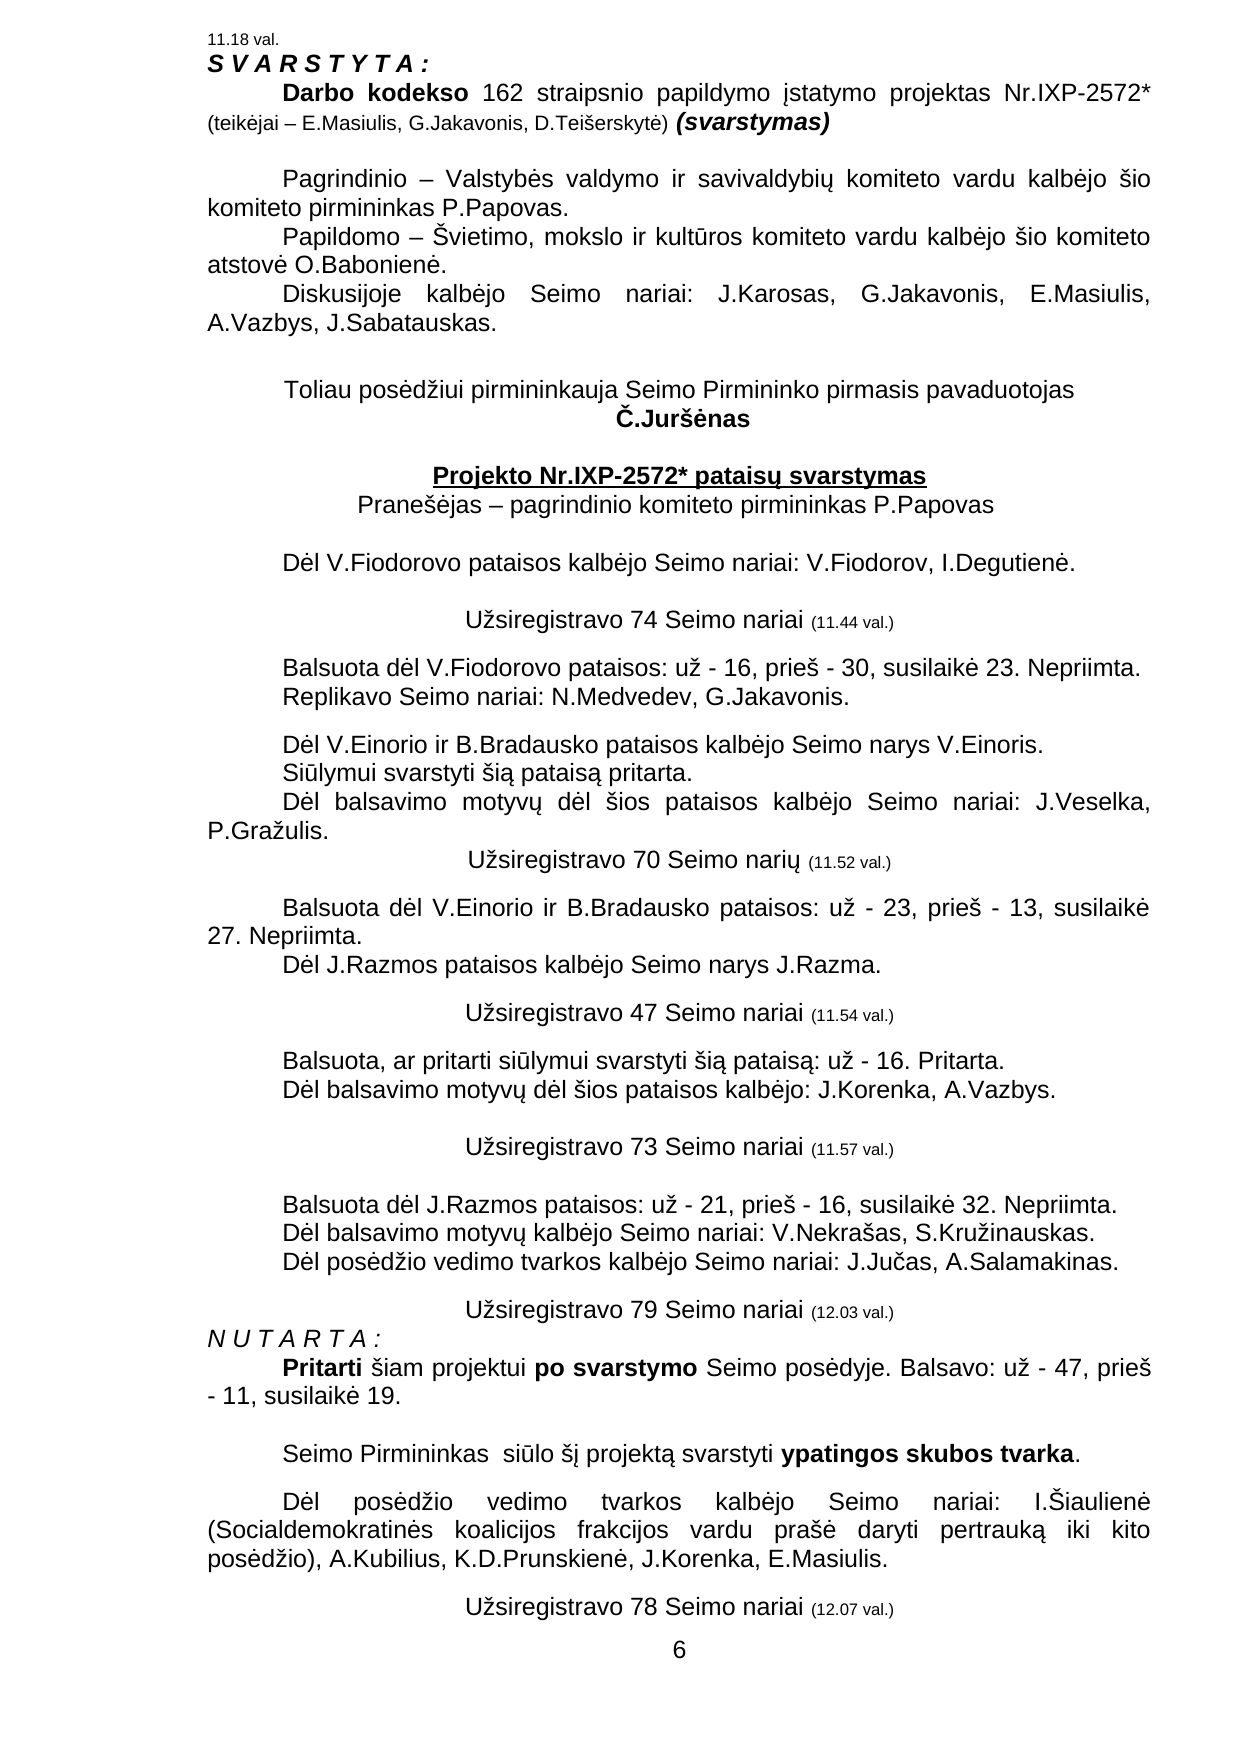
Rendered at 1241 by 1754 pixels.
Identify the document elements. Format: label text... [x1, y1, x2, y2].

text Papildomo – Švietimo, mokslo ir kultūros komiteto vardu kalbėjo šio komiteto atstovė O.Babonienė. [207, 222, 1152, 279]
text Užsiregistravo 47 Seimo nariai (11.54 val.) [207, 998, 1152, 1027]
text Balsuota dėl J.Razmos pataisos: už - 21, prieš - 16, susilaikė 32. Nepriimta. [207, 1190, 1152, 1218]
text Dėl posėdžio vedimo tvarkos kalbėjo Seimo nariai: I.Šiaulienė (Socialdemokratinės koalicijos frakcijos vardu prašė daryti pertrauką iki kito posėdžio), A.Kubilius, K.D.Prunskienė, J.Korenka, E.Masiulis. [207, 1487, 1152, 1573]
text Užsiregistravo 78 Seimo nariai (12.07 val.) [207, 1592, 1152, 1621]
text Balsuota dėl V.Einorio ir B.Bradausko pataisos: už - 23, prieš - 13, susilaikė 27. Nepriimta. [207, 893, 1152, 950]
text Dėl V.Einorio ir B.Bradausko pataisos kalbėjo Seimo narys V.Einoris. [207, 730, 1152, 758]
text 11.18 val. [207, 30, 1152, 49]
text Užsiregistravo 74 Seimo nariai (11.44 val.) [207, 605, 1152, 634]
text Užsiregistravo 79 Seimo nariai (12.03 val.) [207, 1295, 1152, 1324]
text Pagrindinio – Valstybės valdymo ir savivaldybių komiteto vardu kalbėjo šio komiteto pirmininkas P.Papovas. [207, 164, 1152, 222]
text Diskusijoje kalbėjo Seimo nariai: J.Karosas, G.Jakavonis, E.Masiulis, A.Vazbys, J.Sabatauskas. [207, 279, 1152, 337]
text Dėl balsavimo motyvų dėl šios pataisos kalbėjo: J.Korenka, A.Vazbys. [207, 1075, 1152, 1103]
text S V A R S T Y T A : [207, 49, 1152, 78]
text Dėl V.Fiodorovo pataisos kalbėjo Seimo nariai: V.Fiodorov, I.Degutienė. [207, 548, 1152, 576]
text Užsiregistravo 73 Seimo nariai (11.57 val.) [207, 1132, 1152, 1161]
text Projekto Nr.IXP-2572* pataisų svarstymas [207, 461, 1152, 490]
text Darbo kodekso 162 straipsnio papildymo įstatymo projektas Nr.IXP-2572* (teikėjai – E.Masiulis, G.Jakavonis, D.Teišerskytė) (svarstymas) [207, 78, 1152, 135]
text Užsiregistravo 70 Seimo narių (11.52 val.) [207, 845, 1152, 873]
text Siūlymui svarstyti šią pataisą pritarta. [207, 758, 1152, 787]
text Balsuota dėl V.Fiodorovo pataisos: už - 16, prieš - 30, susilaikė 23. Nepriimta. [207, 653, 1152, 682]
text Pranešėjas – pagrindinio komiteto pirmininkas P.Papovas [207, 490, 1152, 519]
text N U T A R T A : [207, 1324, 1152, 1353]
text Seimo Pirmininkas siūlo šį projektą svarstyti ypatingos skubos tvarka. [207, 1439, 1152, 1468]
text Replikavo Seimo nariai: N.Medvedev, G.Jakavonis. [207, 682, 1152, 711]
text Dėl posėdžio vedimo tvarkos kalbėjo Seimo nariai: J.Jučas, A.Salamakinas. [207, 1247, 1152, 1276]
text Dėl balsavimo motyvų dėl šios pataisos kalbėjo Seimo nariai: J.Veselka, P.Gražulis. [207, 787, 1152, 845]
text Dėl balsavimo motyvų kalbėjo Seimo nariai: V.Nekrašas, S.Kružinauskas. [207, 1218, 1152, 1247]
text Balsuota, ar pritarti siūlymui svarstyti šią pataisą: už - 16. Pritarta. [207, 1046, 1152, 1075]
text Dėl J.Razmos pataisos kalbėjo Seimo narys J.Razma. [207, 950, 1152, 979]
text Toliau posėdžiui pirmininkauja Seimo Pirmininko pirmasis pavaduotojas [207, 375, 1152, 404]
text Č.Juršėnas [207, 404, 1152, 433]
text Pritarti šiam projektui po svarstymo Seimo posėdyje. Balsavo: už - 47, prieš - 11, susilaikė 19. [207, 1353, 1152, 1410]
